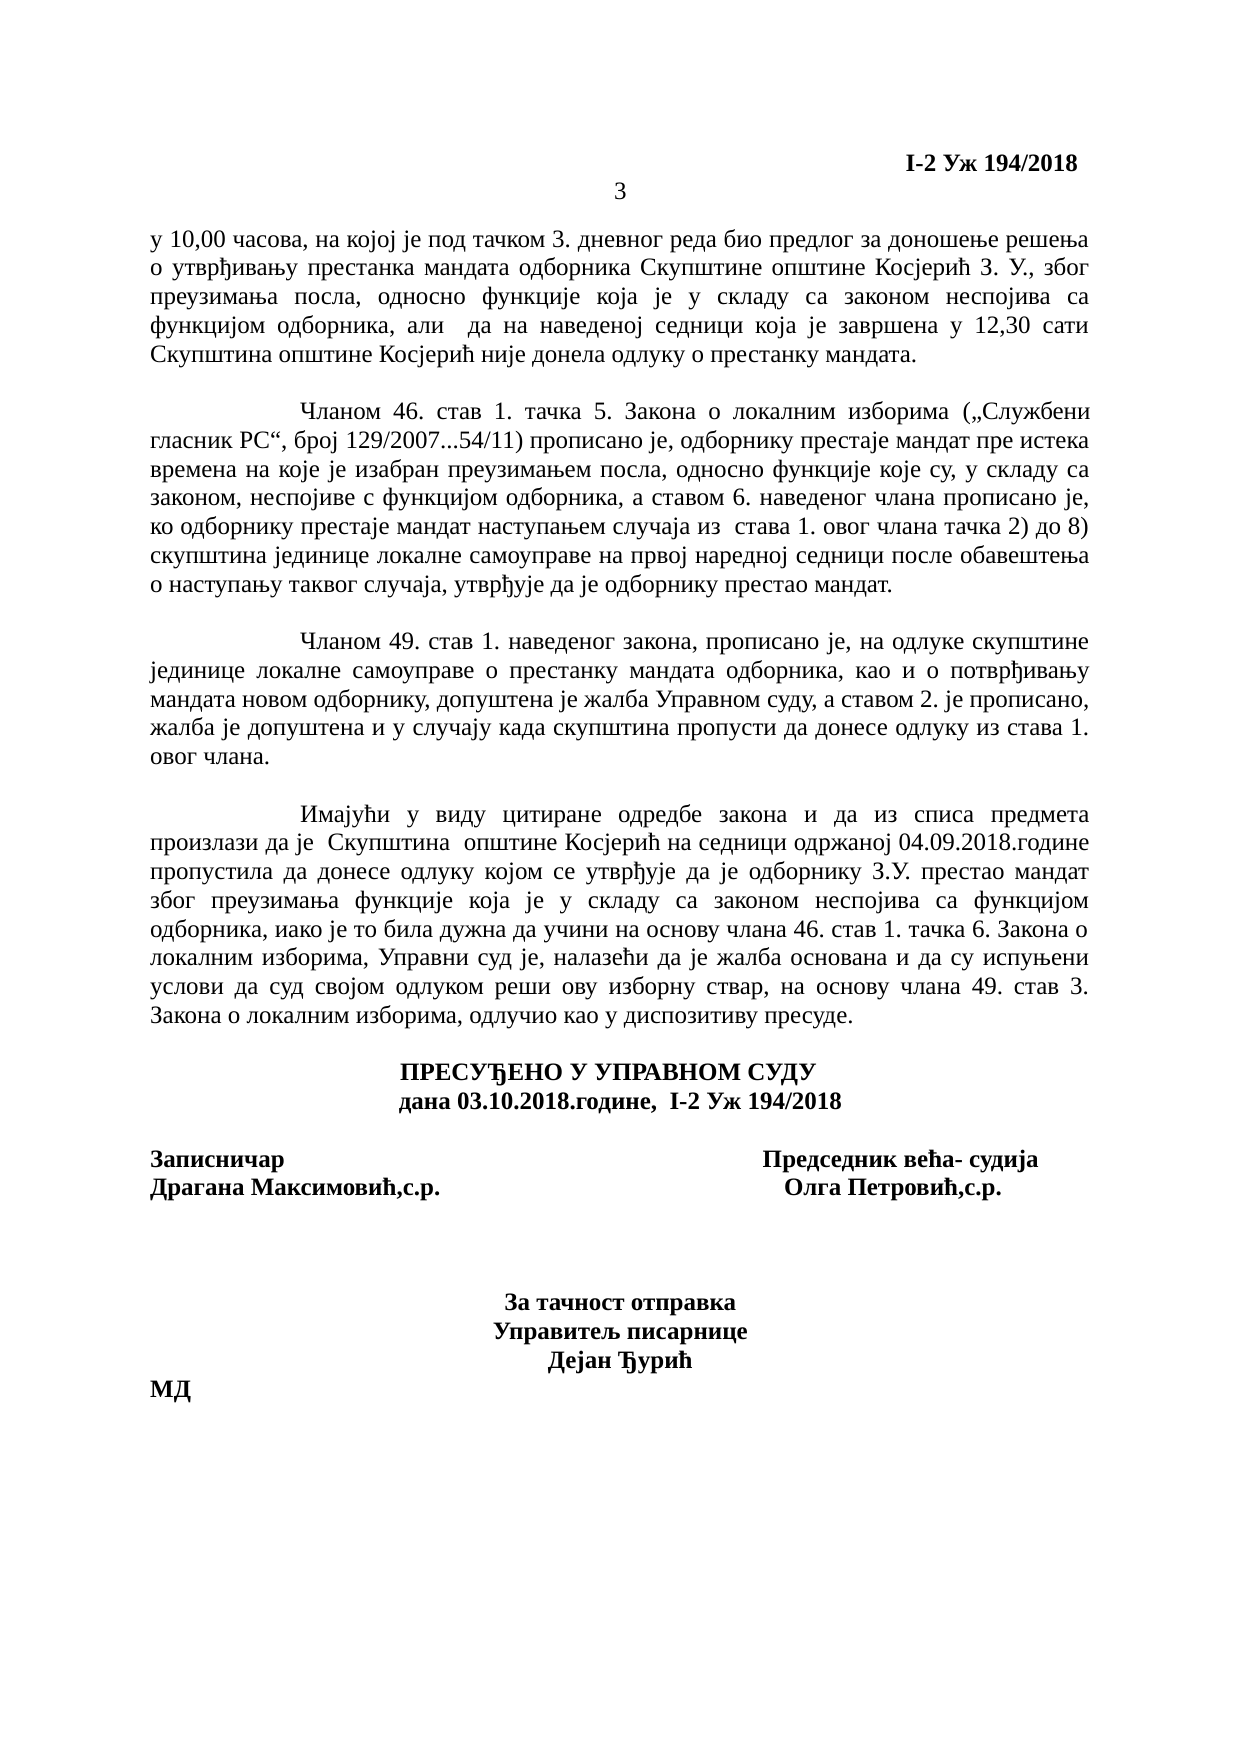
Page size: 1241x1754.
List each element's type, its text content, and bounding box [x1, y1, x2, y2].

text у 10,00 часова, на којој је под тачком 3. дневног реда био предлог за доношење решења о утврђивању престанка мандата одборника Скупштине општине Косјерић З. У., због преузимања посла, односно функције која је у складу са законом неспојива са функцијом одборника, али да на наведеној седници која је завршена у 12,30 сати Скупштина општине Косјерић није донела одлуку о престанку мандата. [150, 224, 1090, 367]
text Имајући у виду цитиране одредбе закона и да из списа предмета произлази да је Скупштина општине Косјерић на седници одржаној 04.09.2018.године пропустила да донесе одлуку којом се утврђује да је одборнику З.У. престао мандат због преузимања функције која је у складу са законом неспојива са функцијом одборника, иако је то била дужна да учини на основу члана 46. став 1. тачка 6. Закона о локалним изборима, Управни суд је, налазећи да је жалба основана и да су испуњени услови да суд својом одлуком реши ову изборну ствар, на основу члана 49. став 3. Закона о локалним изборима, одлучио као у диспозитиву пресуде. [150, 799, 1090, 1029]
text Чланом 46. став 1. тачка 5. Закона о локалним изборима („Службени гласник РС“, број 129/2007...54/11) прописано је, одборнику престаје мандат пре истека времена на које је изабран преузимањем посла, односно функције које су, у складу са законом, неспојиве с функцијом одборника, а ставом 6. наведеног члана прописано је, ко одборнику престаје мандат наступањем случаја из става 1. овог члана тачка 2) до 8) скупштина јединице локалне самоуправе на првој наредној седници после обавештења о наступању таквог случаја, утврђује да је одборнику престао мандат. [150, 396, 1090, 597]
text Чланом 49. став 1. наведеног закона, прописано је, на одлуке скупштине јединице локалне самоуправе о престанку мандата одборника, као и о потврђивању мандата новом одборнику, допуштена је жалба Управном суду, а ставом 2. је прописано, жалба је допуштена и у случају када скупштина пропусти да донесе одлуку из става 1. овог члана. [150, 626, 1090, 770]
text ПРЕСУЂЕНО У УПРАВНОМ СУДУ [150, 1057, 1090, 1086]
text МД [150, 1374, 1090, 1402]
text Управитељ писарнице [150, 1316, 1090, 1345]
text Дејан Ђурић [150, 1345, 1090, 1374]
text Записничар Председник већа- судија [150, 1144, 1090, 1172]
text Драгана Максимовић,с.р. Олга Петровић,с.р. [150, 1172, 1090, 1201]
text За тачност отправка [150, 1287, 1090, 1316]
text дана 03.10.2018.године, I-2 Уж 194/2018 [150, 1086, 1090, 1115]
